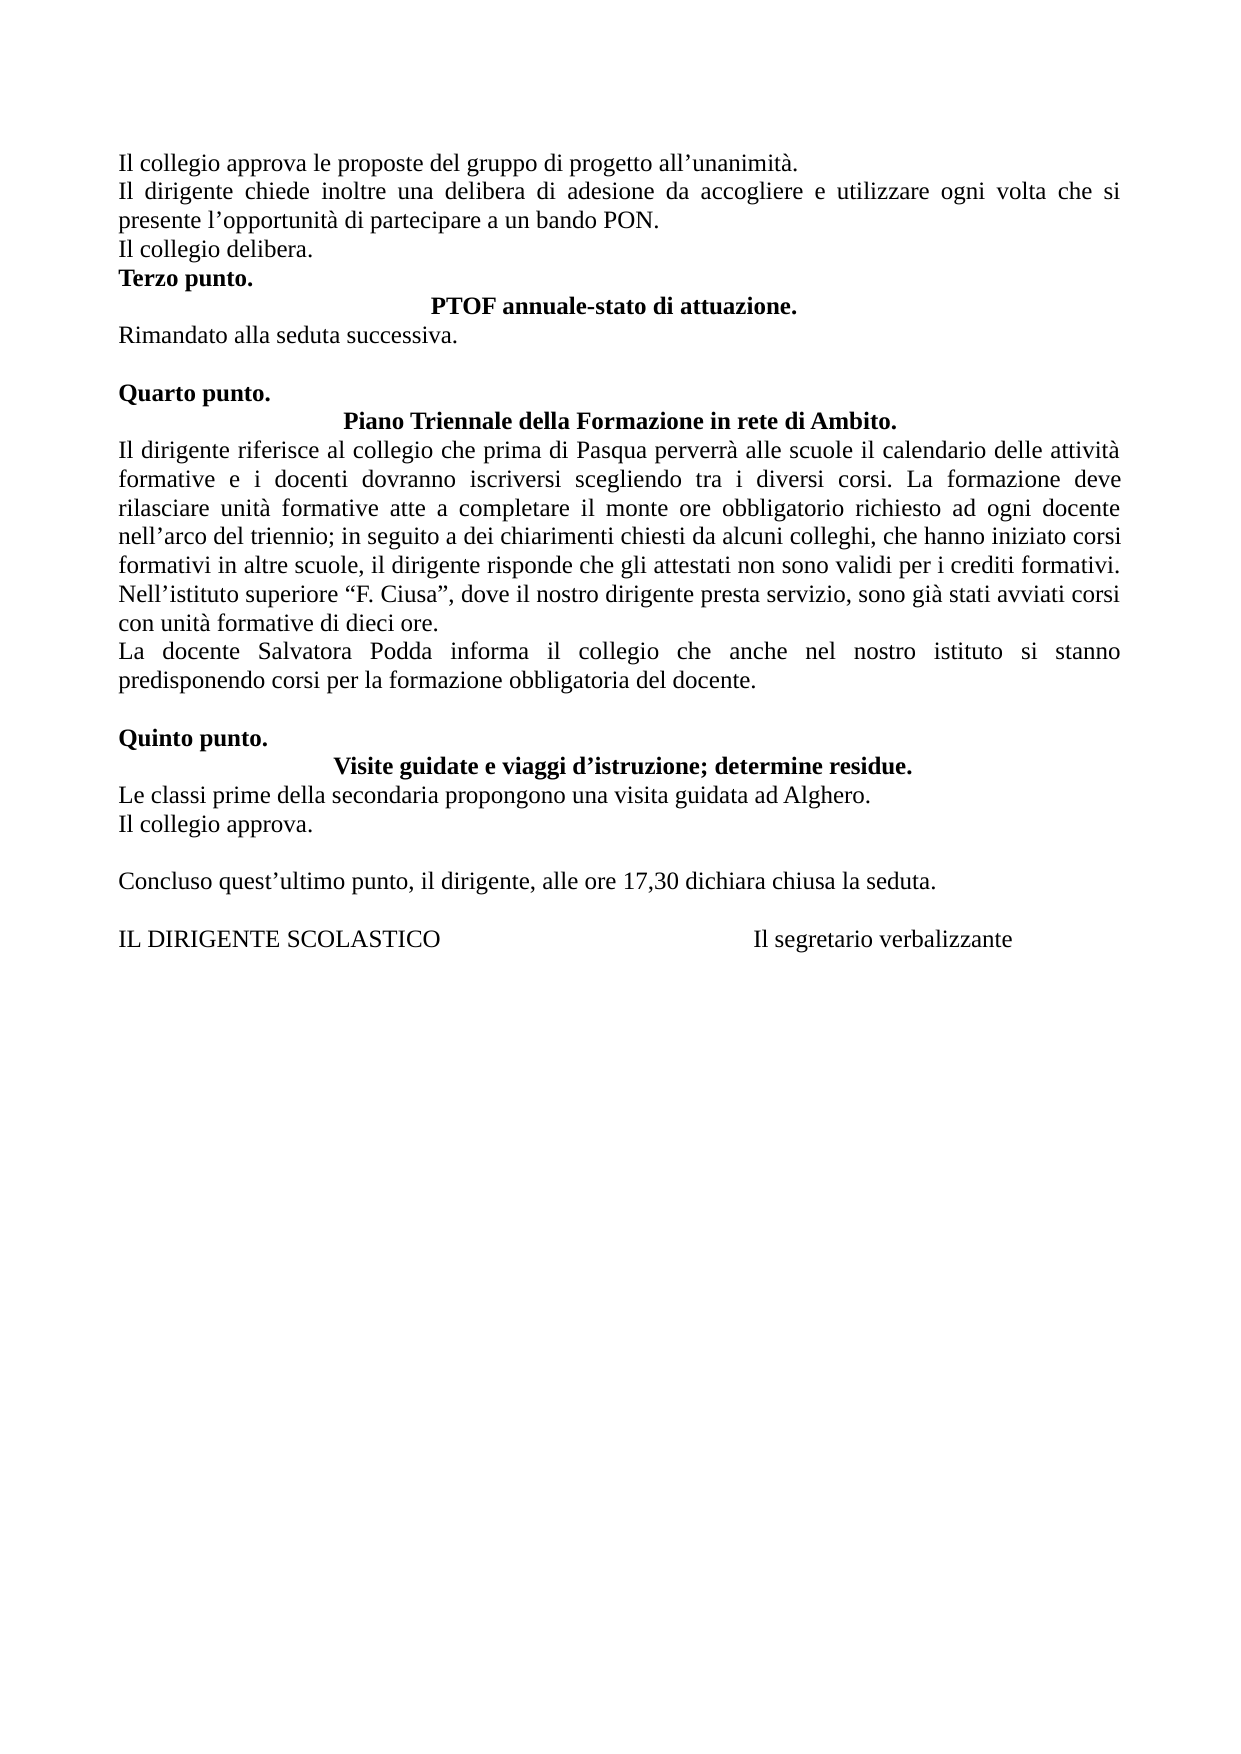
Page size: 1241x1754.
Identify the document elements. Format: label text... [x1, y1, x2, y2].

text Quarto punto. [118, 378, 1122, 406]
text Il collegio approva le proposte del gruppo di progetto all’unanimità. [118, 148, 1122, 176]
text Visite guidate e viaggi d’istruzione; determine residue. [118, 751, 1122, 780]
text Quinto punto. [118, 723, 1122, 751]
text Il collegio approva. [118, 809, 1122, 838]
text Terzo punto. [118, 263, 1122, 291]
text Il dirigente chiede inoltre una delibera di adesione da accogliere e utilizzare ogni volta che si presente l’opportunità di partecipare a un bando PON. [118, 176, 1122, 234]
text IL DIRIGENTE SCOLASTICO Il segretario verbalizzante [118, 924, 1122, 953]
text Piano Triennale della Formazione in rete di Ambito. [118, 406, 1122, 435]
text Il collegio delibera. [118, 234, 1122, 263]
text Concluso quest’ultimo punto, il dirigente, alle ore 17,30 dichiara chiusa la seduta. [118, 866, 1122, 895]
text La docente Salvatora Podda informa il collegio che anche nel nostro istituto si stanno predisponendo corsi per la formazione obbligatoria del docente. [118, 636, 1122, 694]
text Il dirigente riferisce al collegio che prima di Pasqua perverrà alle scuole il calendario delle attività formative e i docenti dovranno iscriversi scegliendo tra i diversi corsi. La formazione deve rilasciare unità formative atte a completare il monte ore obbligatorio richiesto ad ogni docente nell’arco del triennio; in seguito a dei chiarimenti chiesti da alcuni colleghi, che hanno iniziato corsi formativi in altre scuole, il dirigente risponde che gli attestati non sono validi per i crediti formativi. Nell’istituto superiore “F. Ciusa”, dove il nostro dirigente presta servizio, sono già stati avviati corsi con unità formative di dieci ore. [118, 435, 1122, 636]
text Rimandato alla seduta successiva. [118, 320, 1122, 349]
text PTOF annuale-stato di attuazione. [118, 291, 1122, 320]
text Le classi prime della secondaria propongono una visita guidata ad Alghero. [118, 780, 1122, 809]
